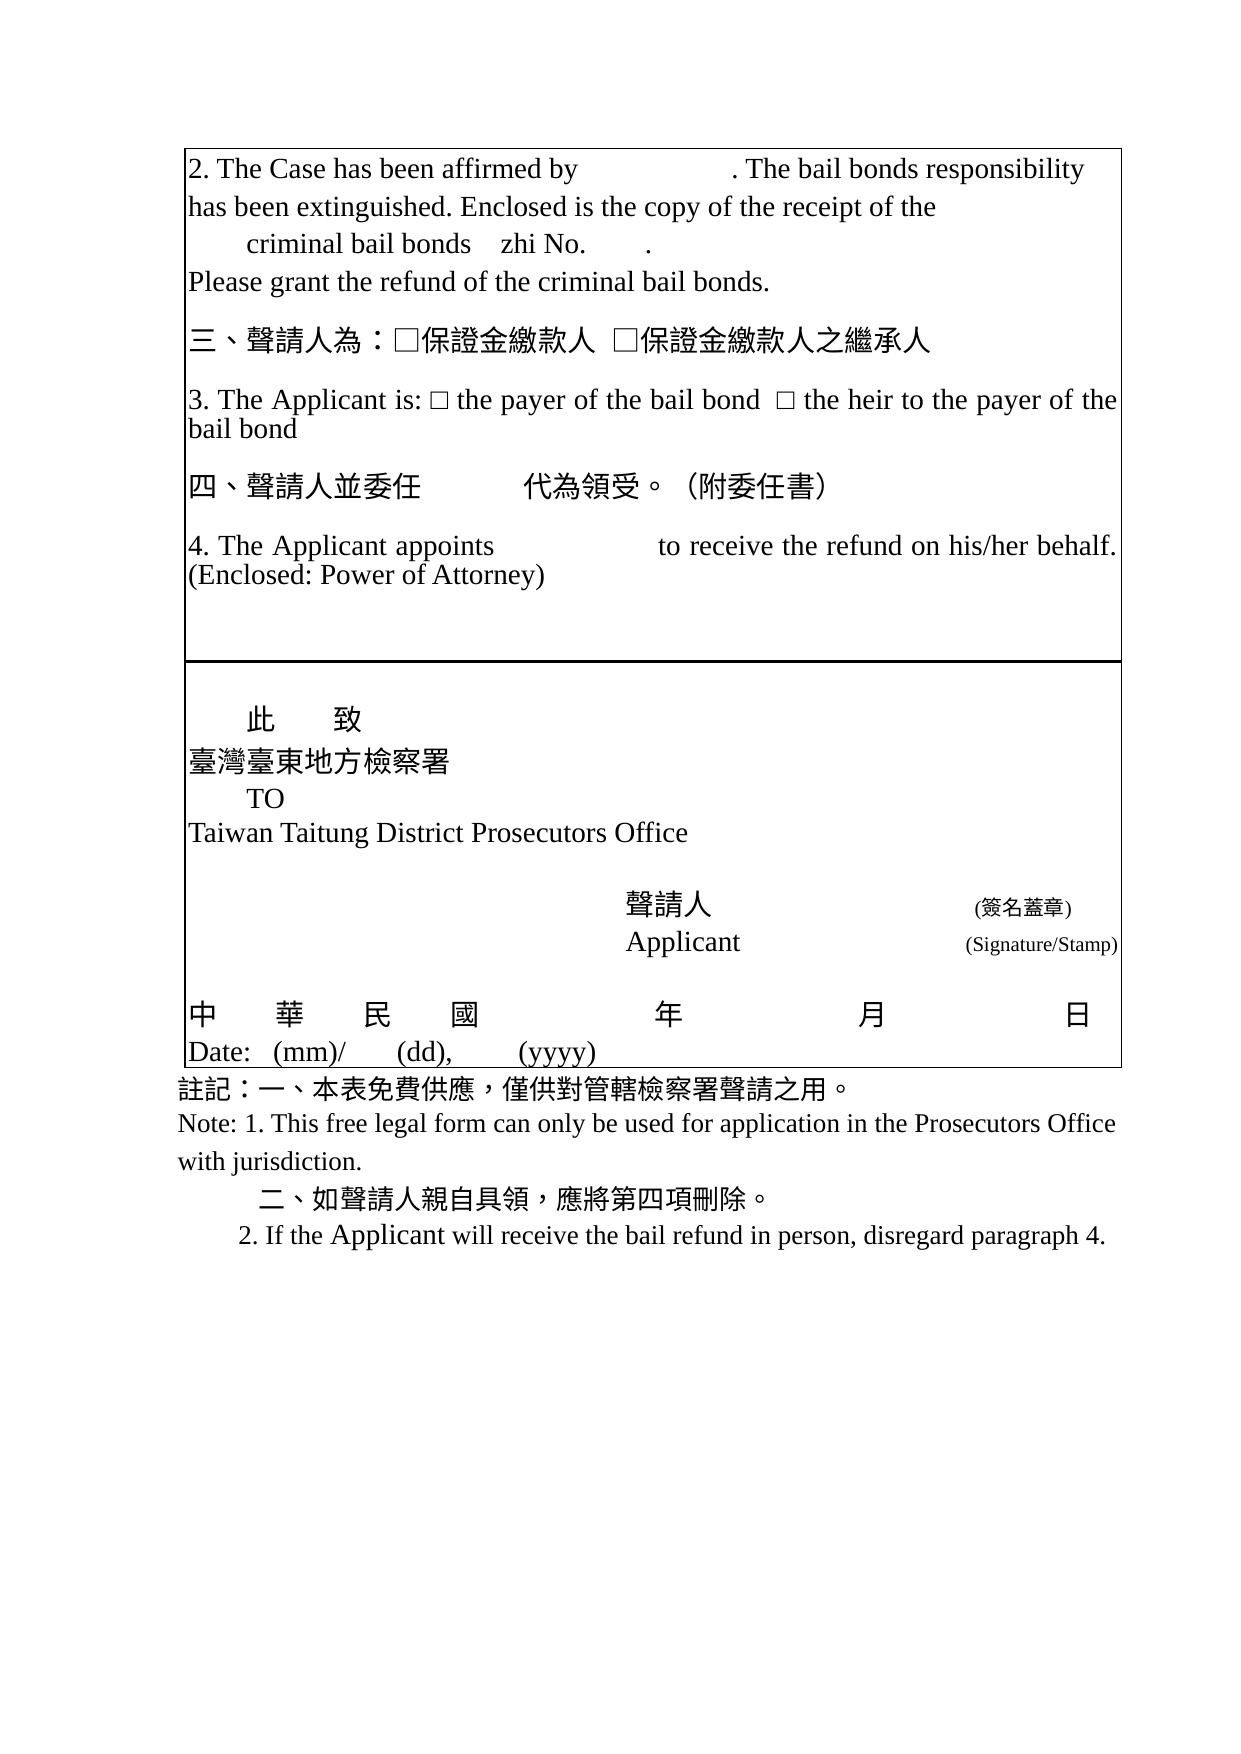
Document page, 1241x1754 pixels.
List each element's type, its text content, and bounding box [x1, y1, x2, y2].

text 二、如聲請人親自具領，應將第四項刪除。 [177, 1178, 1122, 1217]
table_cell 一、被告 因 年度 字第 號 一案， 曾 自 行 經 聲 請 人 代為 繳納刑事保證金新台幣__________ 經聲請人之 代為 元整，於 年 月 日准予具保在案。 1. Subject to Case year zhi No. , the defendant pay the criminal bail in the amount of NT$ ___________________. , the defendant was released on bail on [month] [date], [year]. 二、該案業經 確定，具保責任業已免除，附具 字第 號刑事保證金收據影本一紙，請准將所繳納刑事保證金發還。 2. The Case has been affirmed by . The bail bonds responsibility has been extinguished. Enclosed is the copy of the receipt of the criminal bail bonds zhi No. . Please grant the refund of the criminal bail bonds. 三、聲請人為：□保證金繳款人 □保證金繳款人之繼承人 3. The Applicant is: □ the payer of the bail bond □ the heir to the payer of the bail bond 四、聲請人並委任 代為領受。（附委任書） 4. The Applicant appoints to receive the refund on his/her behalf. (Enclosed: Power of Attorney) [186, 149, 1121, 619]
text 註記：一、本表免費供應，僅供對管轄檢察署聲請之用。 [177, 1068, 1122, 1107]
table_cell 此 致 臺灣臺東地方檢察署 TO Taiwan Taitung District Prosecutors Office 聲請人 (簽名蓋章) Applicant (Signature/Stamp) 中 華 民 國 年 月 日 Date: (mm)/ (dd), (yyyy) [186, 663, 1121, 1067]
text 2. If the Applicant will receive the bail refund in person, disregard paragraph 4. [177, 1217, 1122, 1251]
table_cell [186, 620, 1121, 660]
text Note: 1. This free legal form can only be used for application in the Prosecutors Office with jurisdiction. [177, 1107, 1122, 1178]
